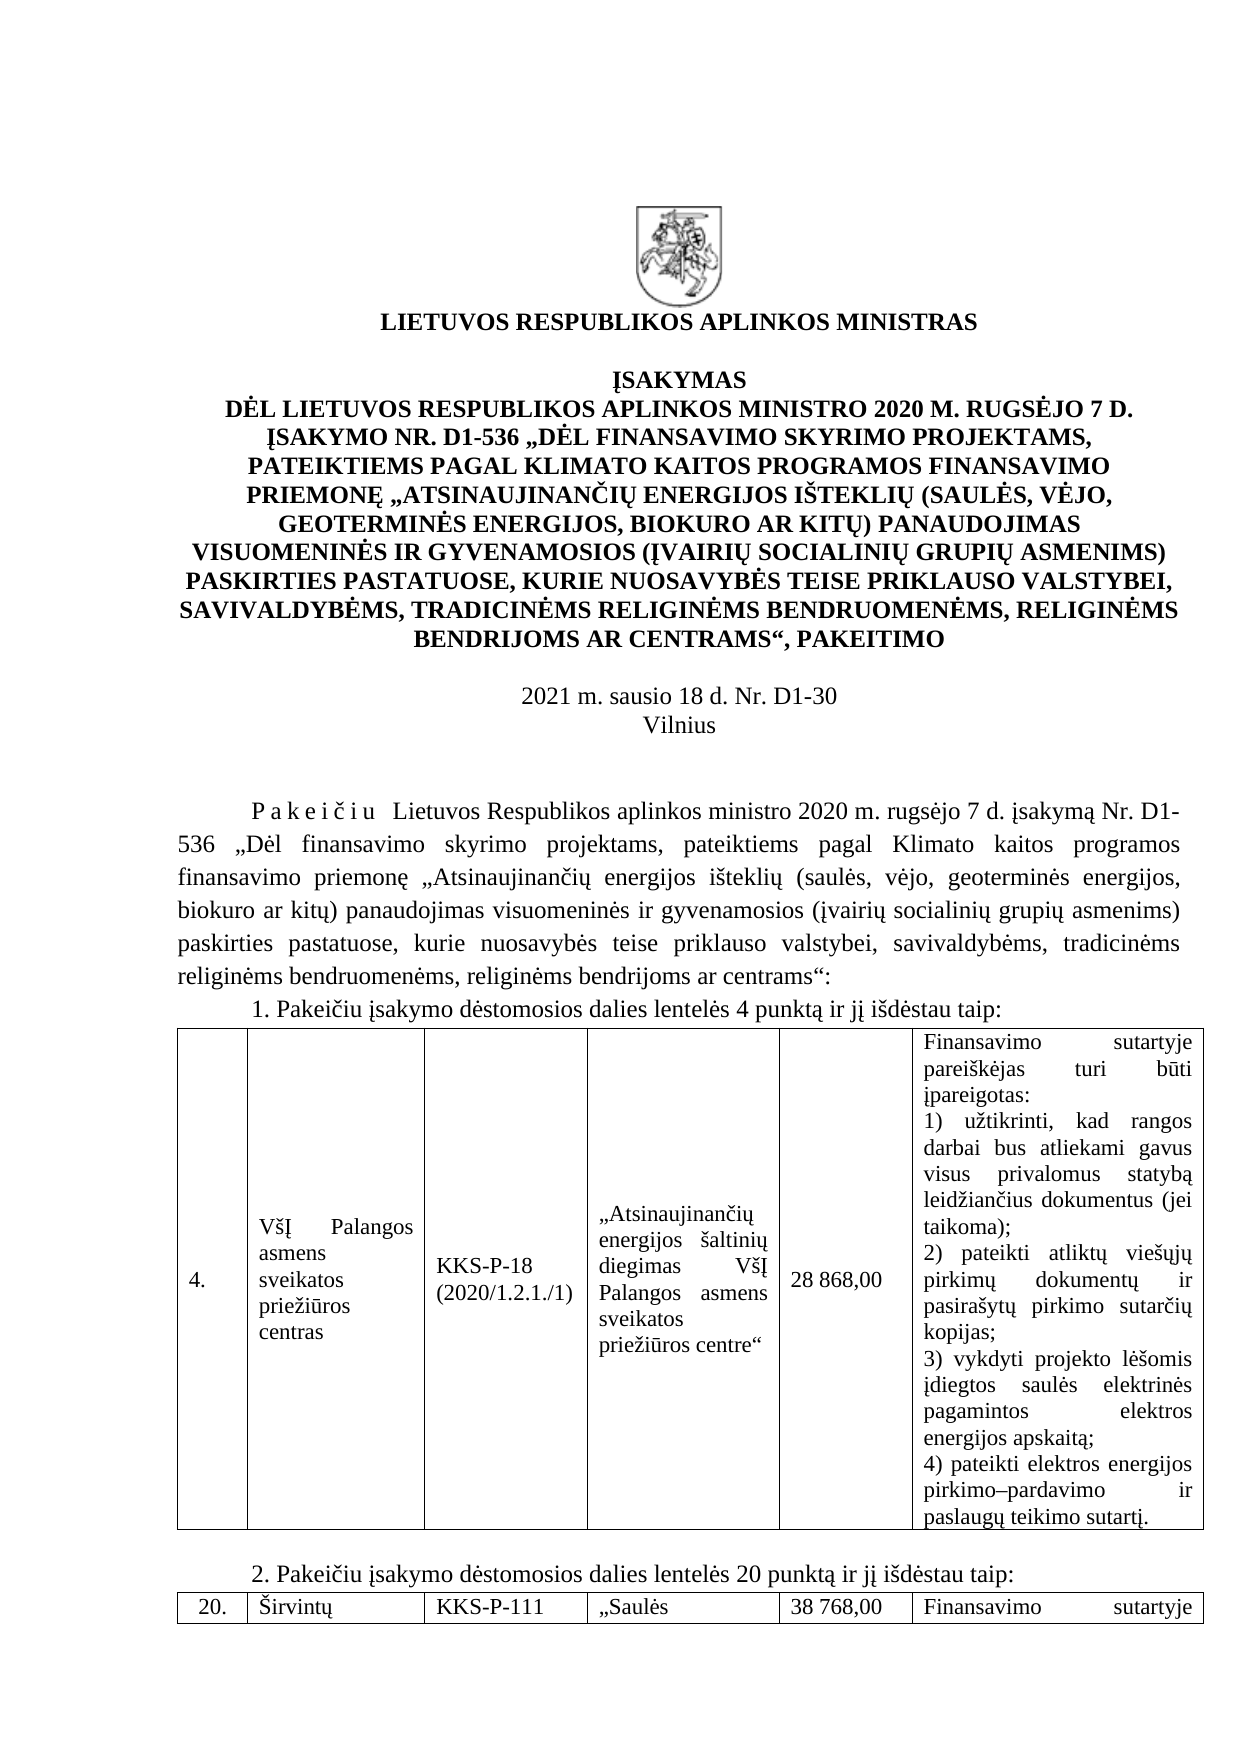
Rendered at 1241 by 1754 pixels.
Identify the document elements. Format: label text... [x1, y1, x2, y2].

text Pakeičiu Lietuvos Respublikos aplinkos ministro 2020 m. rugsėjo 7 d. įsakymą Nr. D1-536 „Dėl finansavimo skyrimo projektams, pateiktiems pagal Klimato kaitos programos finansavimo priemonę „Atsinaujinančių energijos išteklių (saulės, vėjo, geoterminės energijos, biokuro ar kitų) panaudojimas visuomeninės ir gyvenamosios (įvairių socialinių grupių asmenims) paskirties pastatuose, kurie nuosavybės teise priklauso valstybei, savivaldybėms, tradicinėms religinėms bendruomenėms, religinėms bendrijoms ar centrams“: [177, 796, 1181, 990]
text LIETUVOS RESPUBLIKOS APLINKOS MINISTRAS [177, 307, 1181, 336]
text DĖL LIETUVOS RESPUBLIKOS APLINKOS MINISTRO 2020 M. RUGSĖJO 7 D. ĮSAKYMO NR. D1-536 „DĖL FINANSAVIMO SKYRIMO PROJEKTAMS, PATEIKTIEMS PAGAL KLIMATO KAITOS PROGRAMOS FINANSAVIMO PRIEMONĘ „ATSINAUJINANČIŲ ENERGIJOS IŠTEKLIŲ (SAULĖS, VĖJO, GEOTERMINĖS ENERGIJOS, BIOKURO AR KITŲ) PANAUDOJIMAS VISUOMENINĖS IR GYVENAMOSIOS (ĮVAIRIŲ SOCIALINIŲ GRUPIŲ ASMENIMS) PASKIRTIES PASTATUOSE, KURIE NUOSAVYBĖS TEISE PRIKLAUSO VALSTYBEI, SAVIVALDYBĖMS, TRADICINĖMS RELIGINĖMS BENDRUOMENĖMS, RELIGINĖMS BENDRIJOMS AR CENTRAMS“, PAKEITIMO [177, 394, 1181, 652]
table_header 20. [178, 1593, 247, 1623]
table_header „Atsinaujinančių energijos šaltinių diegimas VšĮ Palangos asmens sveikatos priežiūros centre“ [588, 1029, 779, 1529]
table_header Finansavimo sutartyje [913, 1593, 1203, 1623]
table_header Finansavimo sutartyje pareiškėjas turi būti įpareigotas: 1) užtikrinti, kad rangos darbai bus atliekami gavus visus privalomus statybą leidžiančius dokumentus (jei taikoma); 2) pateikti atliktų viešųjų pirkimų dokumentų ir pasirašytų pirkimo sutarčių kopijas; 3) vykdyti projekto lėšomis įdiegtos saulės elektrinės pagamintos elektros energijos apskaitą; 4) pateikti elektros energijos pirkimo–pardavimo ir paslaugų teikimo sutartį. [913, 1029, 1203, 1529]
table_header 38 768,00 [780, 1593, 912, 1623]
table_header KKS-P-18 (2020/1.2.1./1) [425, 1029, 587, 1529]
table_header VšĮ Palangos asmens sveikatos priežiūros centras [248, 1029, 424, 1529]
table_header „Saulės [588, 1593, 779, 1623]
text ĮSAKYMAS [177, 365, 1181, 394]
table_header Širvintų [248, 1593, 424, 1623]
table_header 4. [178, 1029, 247, 1529]
text 1. Pakeičiu įsakymo dėstomosios dalies lentelės 4 punktą ir jį išdėstau taip: [177, 994, 1181, 1023]
table_header 28 868,00 [780, 1029, 912, 1529]
text 2. Pakeičiu įsakymo dėstomosios dalies lentelės 20 punktą ir jį išdėstau taip: [177, 1559, 1181, 1588]
text Vilnius [177, 710, 1181, 739]
table_header KKS-P-111 [425, 1593, 587, 1623]
text 2021 m. sausio 18 d. Nr. D1-30 [177, 681, 1181, 710]
